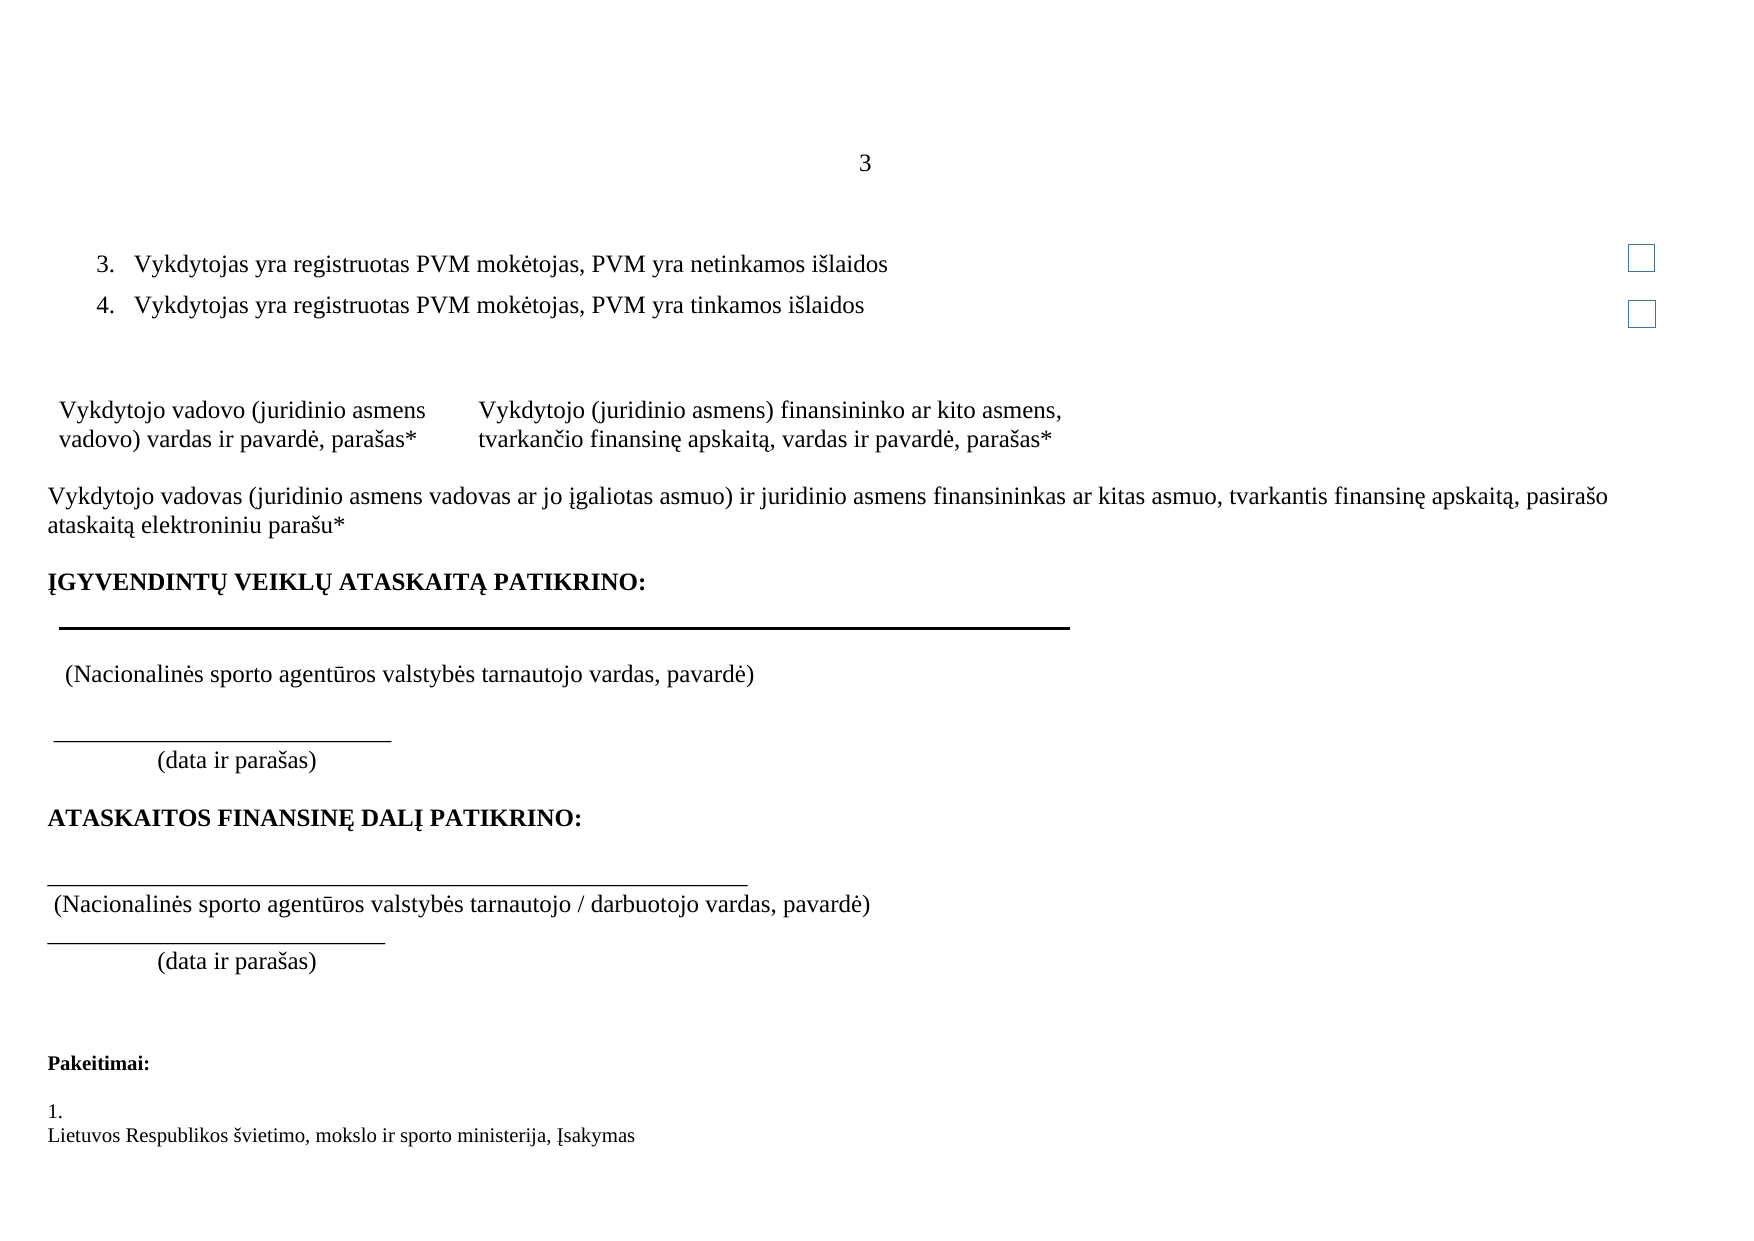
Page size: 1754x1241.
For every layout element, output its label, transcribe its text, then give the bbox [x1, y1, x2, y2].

table_cell [1613, 203, 1625, 243]
table_cell [1625, 244, 1683, 284]
text (Nacionalinės sporto agentūros valstybės tarnautojo / darbuotojo vardas, pavardė) [47, 889, 1683, 918]
table_cell [1625, 284, 1683, 325]
table_cell 4. Vykdytojas yra registruotas PVM mokėtojas, PVM yra tinkamos išlaidos [47, 284, 1599, 325]
table_cell [47, 203, 1599, 243]
table_cell [1625, 203, 1683, 243]
table_header Vykdytojo (juridinio asmens) finansininko ar kito asmens, tvarkančio finansinę apskaitą, vardas ir pavardė, parašas* [467, 354, 1081, 452]
text (data ir parašas) [47, 946, 1683, 975]
text ________________________________________________________ [47, 860, 1683, 889]
text Lietuvos Respublikos švietimo, mokslo ir sporto ministerija, Įsakymas [47, 1123, 1683, 1147]
text Vykdytojo vadovas (juridinio asmens vadovas ar jo įgaliotas asmuo) ir juridinio asmens finansininkas ar kitas asmuo, tvarkantis finansinę apskaitą, pasirašo ataskaitą elektroniniu parašu* [47, 481, 1683, 539]
text 1. [47, 1099, 1683, 1123]
table_cell [1599, 284, 1625, 325]
text Pakeitimai: [47, 1051, 1683, 1075]
text ATASKAITOS FINANSINĘ DALĮ PATIKRINO: [47, 803, 1683, 831]
table_header Vykdytojo vadovo (juridinio asmens vadovo) vardas ir pavardė, parašas* [47, 354, 467, 452]
text ___________________________ [47, 716, 1683, 745]
text ___________________________ [47, 918, 1683, 946]
table_cell 3. Vykdytojas yra registruotas PVM mokėtojas, PVM yra netinkamos išlaidos [47, 244, 1599, 284]
table_cell [1599, 203, 1610, 243]
text ĮGYVENDINTŲ VEIKLŲ ATASKAITĄ PATIKRINO: [47, 567, 1683, 596]
table_cell [1599, 244, 1625, 284]
text (data ir parašas) [47, 745, 1683, 774]
table_header (Nacionalinės sporto agentūros valstybės tarnautojo vardas, pavardė) [47, 596, 1081, 688]
